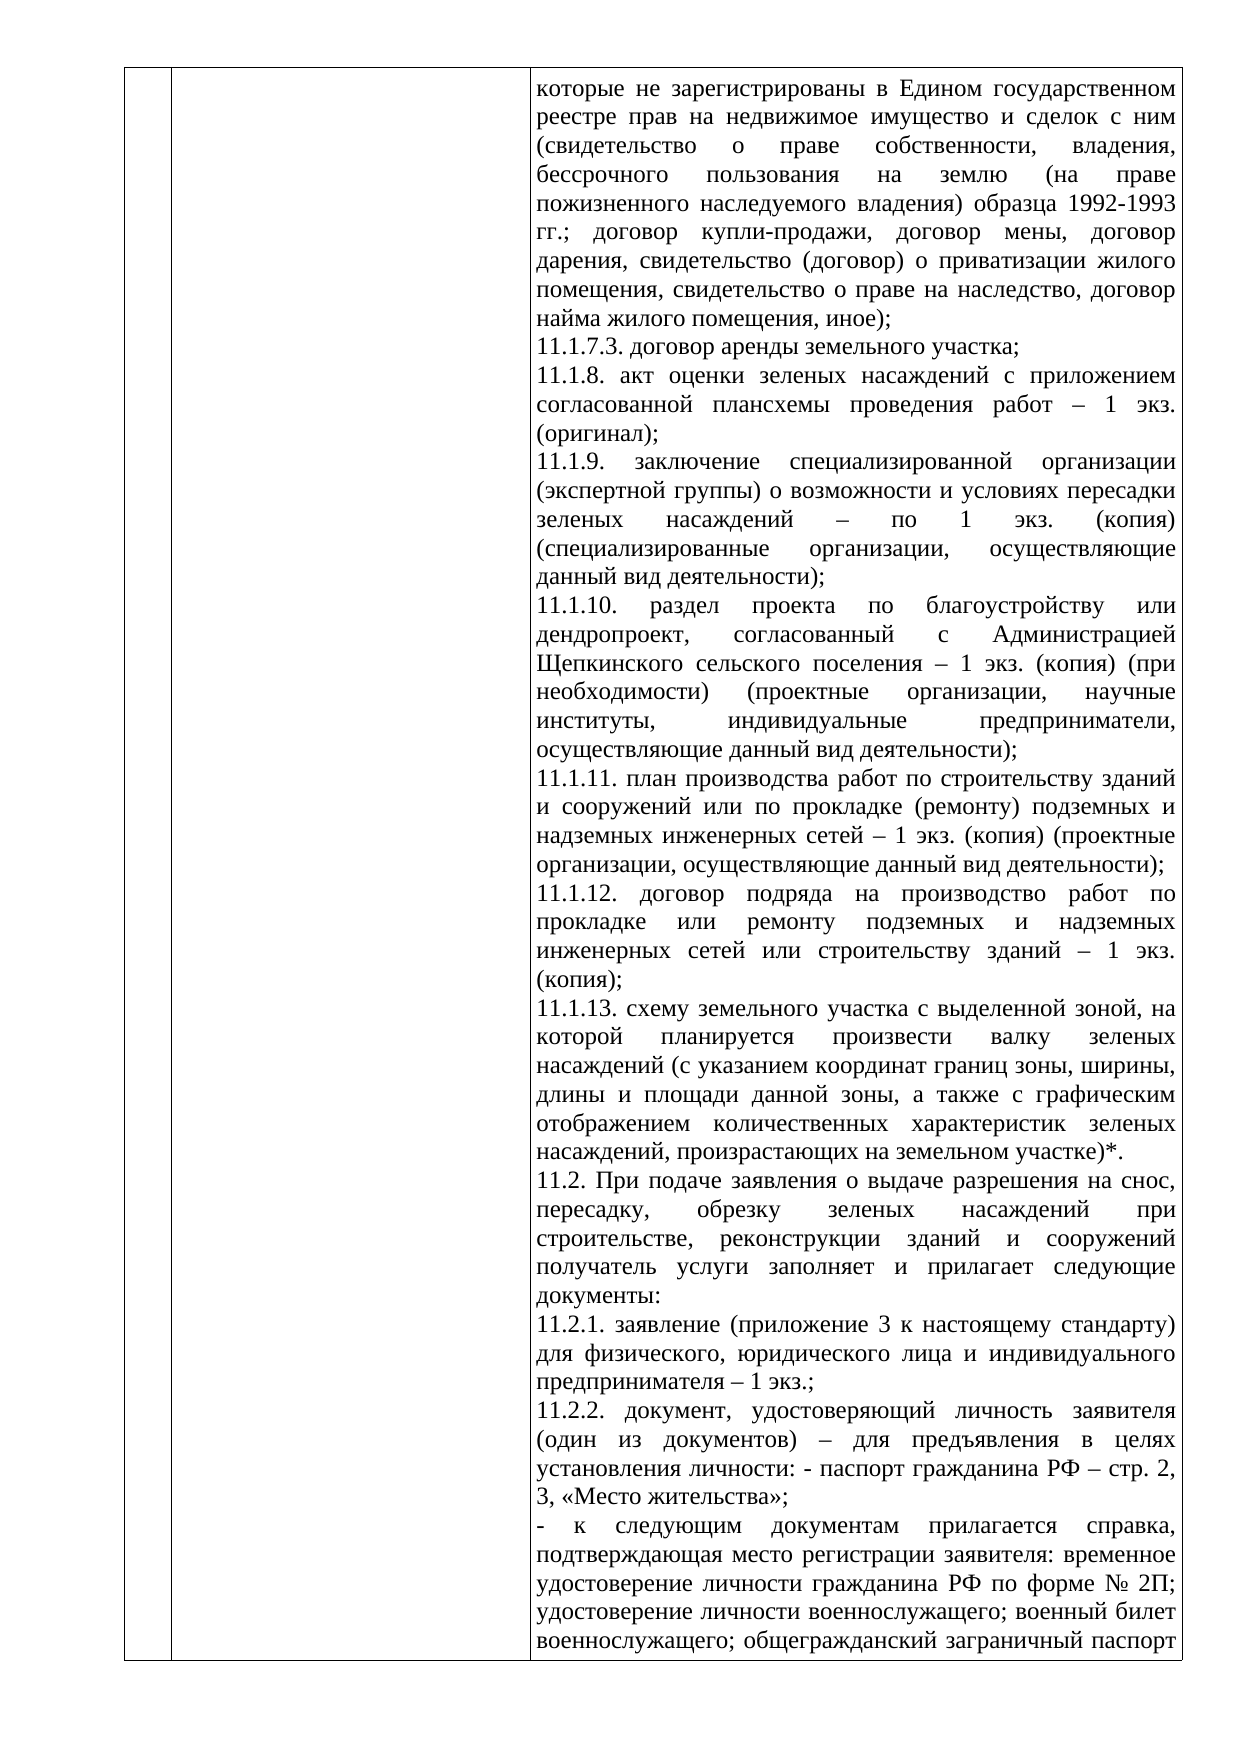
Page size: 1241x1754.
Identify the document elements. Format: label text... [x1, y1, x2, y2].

table_cell которые не зарегистрированы в Едином государственном реестре прав на недвижимое имущество и сделок с ним (свидетельство о праве собственности, владения, бессрочного пользования на землю (на праве пожизненного наследуемого владения) образца 1992-1993 гг.; договор купли-продажи, договор мены, договор дарения, свидетельство (договор) о приватизации жилого помещения, свидетельство о праве на наследство, договор найма жилого помещения, иное); 11.1.7.3. договор аренды земельного участка; 11.1.8. акт оценки зеленых насаждений с приложением согласованной плансхемы проведения работ – 1 экз. (оригинал); 11.1.9. заключение специализированной организации (экспертной группы) о возможности и условиях пересадки зеленых насаждений – по 1 экз. (копия) (специализированные организации, осуществляющие данный вид деятельности); 11.1.10. раздел проекта по благоустройству или дендропроект, согласованный с Администрацией Щепкинского сельского поселения – 1 экз. (копия) (при необходимости) (проектные организации, научные институты, индивидуальные предприниматели, осуществляющие данный вид деятельности); 11.1.11. план производства работ по строительству зданий и сооружений или по прокладке (ремонту) подземных и надземных инженерных сетей – 1 экз. (копия) (проектные организации, осуществляющие данный вид деятельности); 11.1.12. договор подряда на производство работ по прокладке или ремонту подземных и надземных инженерных сетей или строительству зданий – 1 экз. (копия); 11.1.13. схему земельного участка с выделенной зоной, на которой планируется произвести валку зеленых насаждений (с указанием координат границ зоны, ширины, длины и площади данной зоны, а также с графическим отображением количественных характеристик зеленых насаждений, произрастающих на земельном участке)*. 11.2. При подаче заявления о выдаче разрешения на снос, пересадку, обрезку зеленых насаждений при строительстве, реконструкции зданий и сооружений получатель услуги заполняет и прилагает следующие документы: 11.2.1. заявление (приложение 3 к настоящему стандарту) для физического, юридического лица и индивидуального предпринимателя – 1 экз.; 11.2.2. документ, удостоверяющий личность заявителя (один из документов) – для предъявления в целях установления личности: - паспорт гражданина РФ – стр. 2, 3, «Место жительства»; - к следующим документам прилагается справка, подтверждающая место регистрации заявителя: временное удостоверение личности гражданина РФ по форме № 2П; удостоверение личности военнослужащего; военный билет военнослужащего; общегражданский заграничный паспорт [531, 68, 1182, 1659]
table_cell [125, 68, 171, 1659]
table_cell [172, 68, 530, 1659]
